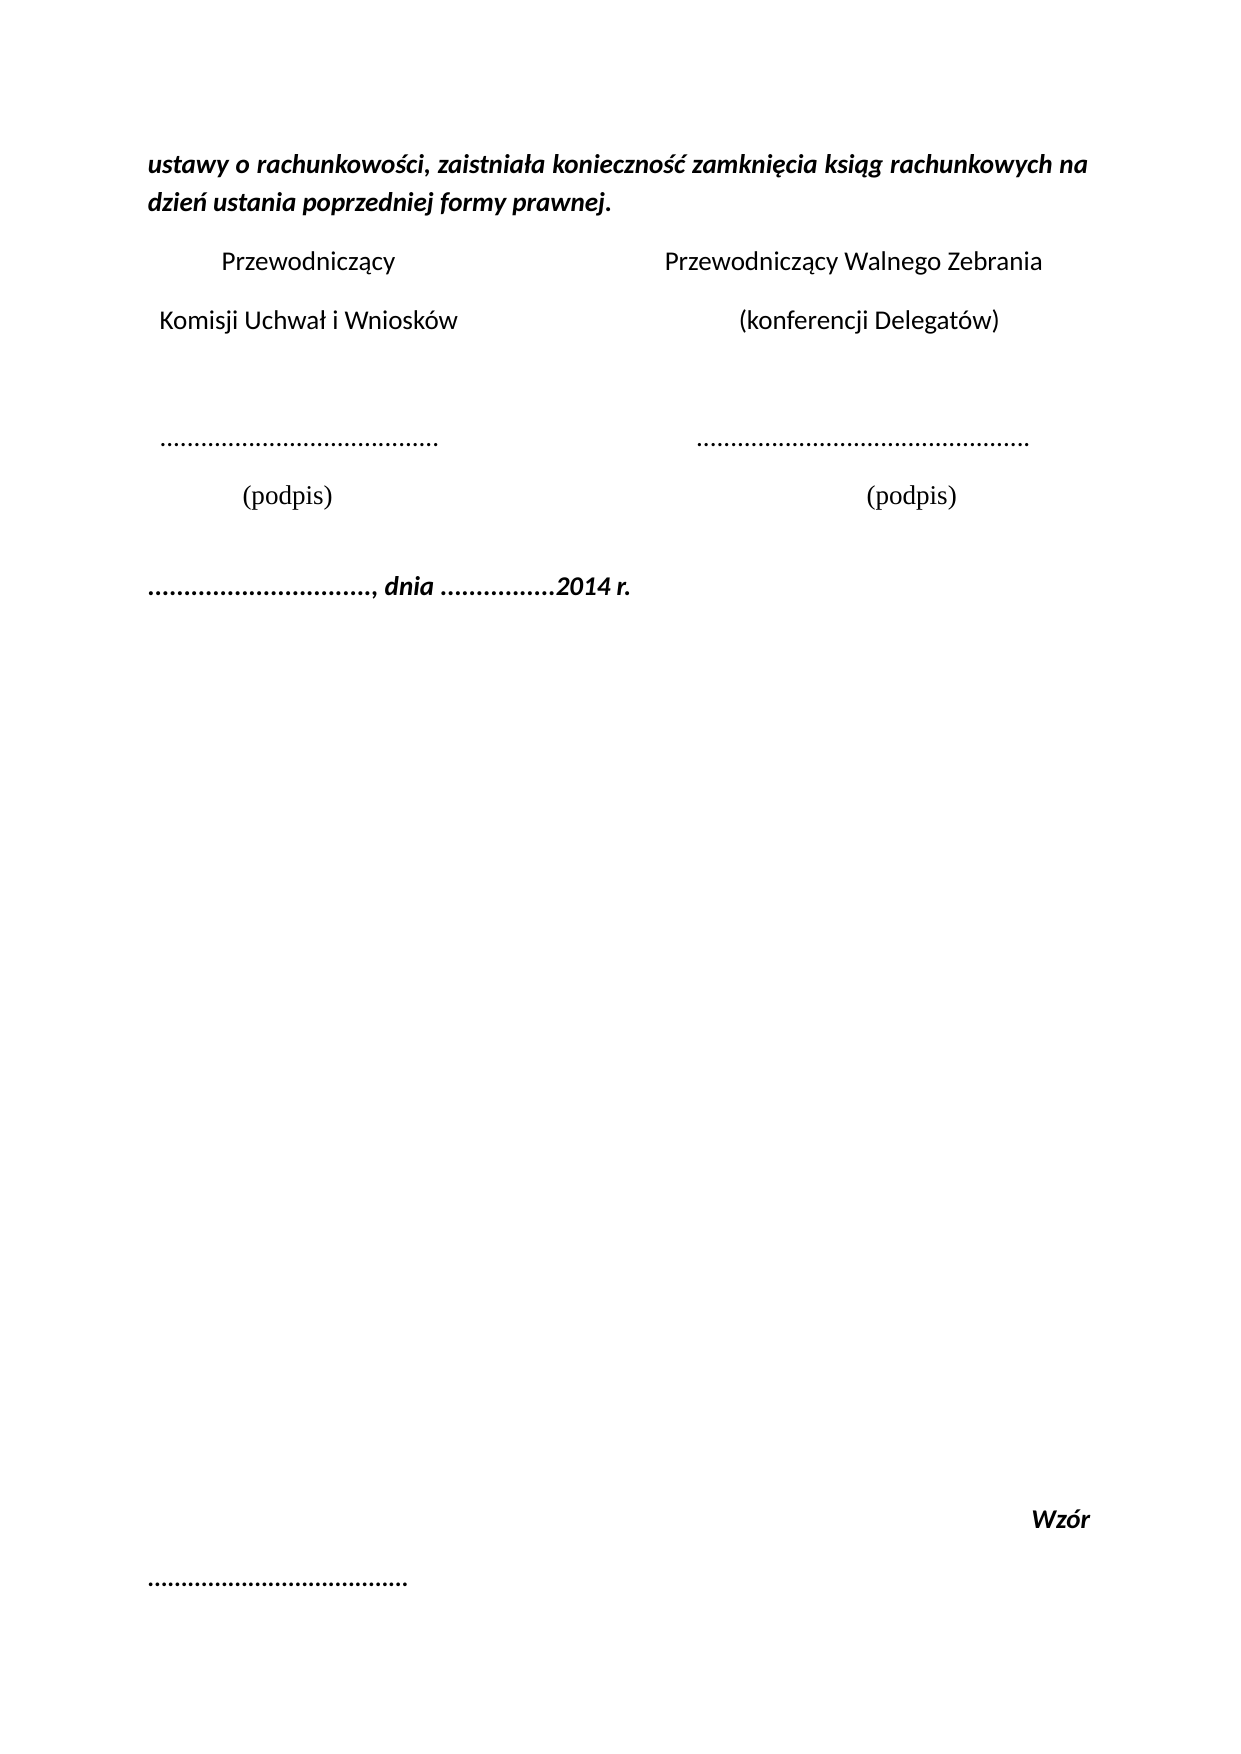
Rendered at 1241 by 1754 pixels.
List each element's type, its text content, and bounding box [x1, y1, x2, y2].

text ......................................... ................................................. [159, 421, 1092, 453]
text ..............................., dnia ................2014 r. [148, 569, 1092, 602]
text ustawy o rachunkowości, zaistniała konieczność zamknięcia ksiąg rachunkowych na dzień ustania poprzedniej formy prawnej. [148, 148, 1092, 218]
text ....................................... [148, 1562, 1092, 1592]
text Komisji Uchwał i Wniosków (konferencji Delegatów) [159, 303, 1092, 336]
text (podpis) (podpis) [148, 479, 1092, 510]
text Wzór [148, 1500, 1092, 1536]
text Przewodniczący Przewodniczący Walnego Zebrania [159, 244, 1092, 277]
